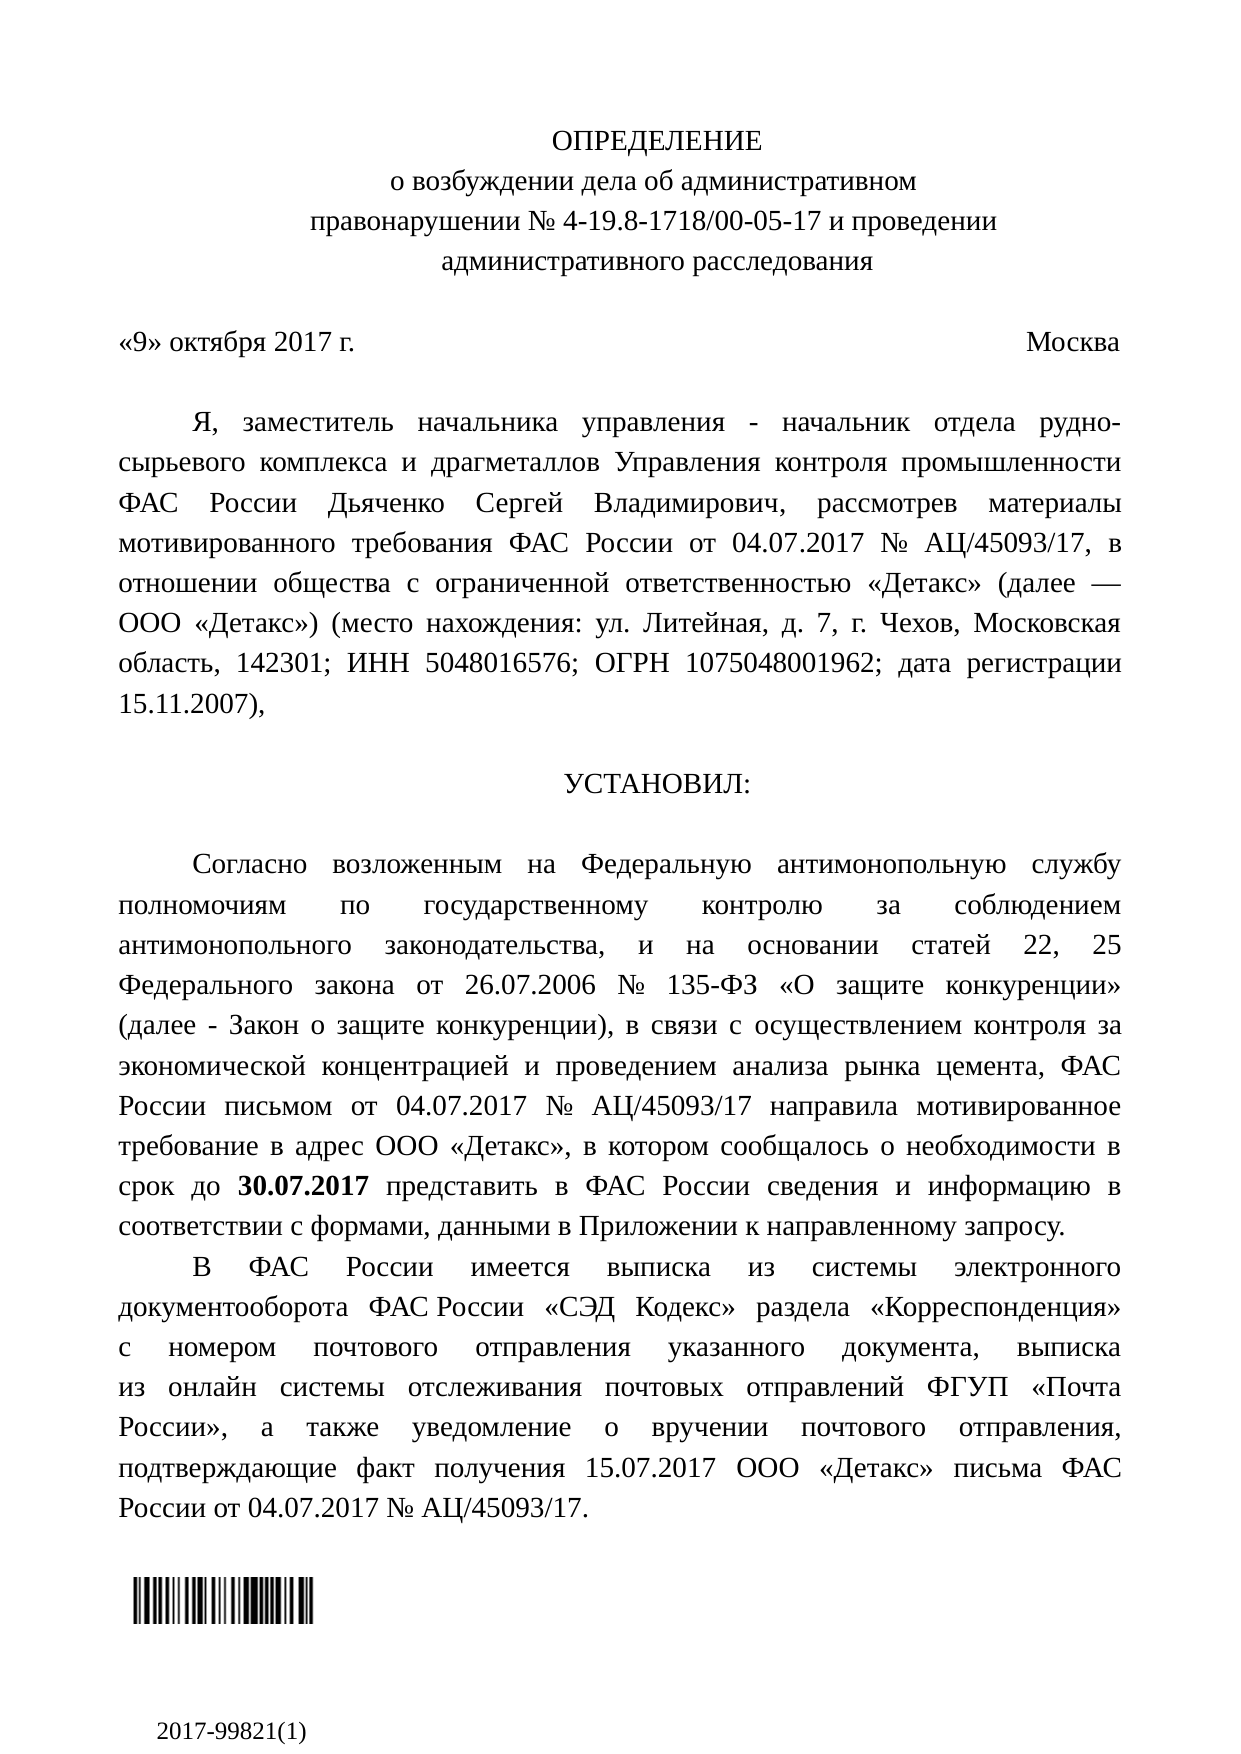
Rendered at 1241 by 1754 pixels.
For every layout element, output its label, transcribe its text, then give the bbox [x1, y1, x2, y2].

picture [118, 1577, 331, 1624]
text ОПРЕДЕЛЕНИЕ [118, 118, 1122, 158]
text о возбуждении дела об административном [118, 158, 1122, 198]
text административного расследования [118, 239, 1122, 279]
text правонарушении № 4-19.8-1718/00-05-17 и проведении [118, 198, 1122, 239]
text Согласно возложенным на Федеральную антимонопольную службу полномочиям по государственному контролю за соблюдением антимонопольного законодательства, и на основании статей 22, 25 Федерального закона от 26.07.2006 № 135-ФЗ «О защите конкуренции» (далее - Закон о защите конкуренции), в связи с осуществлением контроля за экономической концентрацией и проведением анализа рынка цемента, ФАС России письмом от 04.07.2017 № АЦ/45093/17 направила мотивированное требование в адрес ООО «Детакс», в котором сообщалось о необходимости в срок до 30.07.2017 представить в ФАС России сведения и информацию в соответствии с формами, данными в Приложении к направленному запросу. [118, 842, 1122, 1244]
text В ФАС России имеется выписка из системы электронного документооборота ФАС России «СЭД Кодекс» раздела «Корреспонденция» с номером почтового отправления указанного документа, выписка из онлайн системы отслеживания почтовых отправлений ФГУП «Почта России», а также уведомление о вручении почтового отправления, подтверждающие факт получения 15.07.2017 ООО «Детакс» письма ФАС России от 04.07.2017 № АЦ/45093/17. [118, 1244, 1122, 1525]
text «9» октября 2017 г. Москва [118, 319, 1122, 359]
text Я, заместитель начальника управления - начальник отдела рудно-сырьевого комплекса и драгметаллов Управления контроля промышленности ФАС России Дьяченко Сергей Владимирович, рассмотрев материалы мотивированного требования ФАС России от 04.07.2017 № АЦ/45093/17, в отношении общества с ограниченной ответственностью «Детакс» (далее — ООО «Детакс») (место нахождения: ул. Литейная, д. 7, г. Чехов, Московская область, 142301; ИНН 5048016576; ОГРН 1075048001962; дата регистрации 15.11.2007), [118, 399, 1122, 721]
text УСТАНОВИЛ: [118, 761, 1122, 802]
